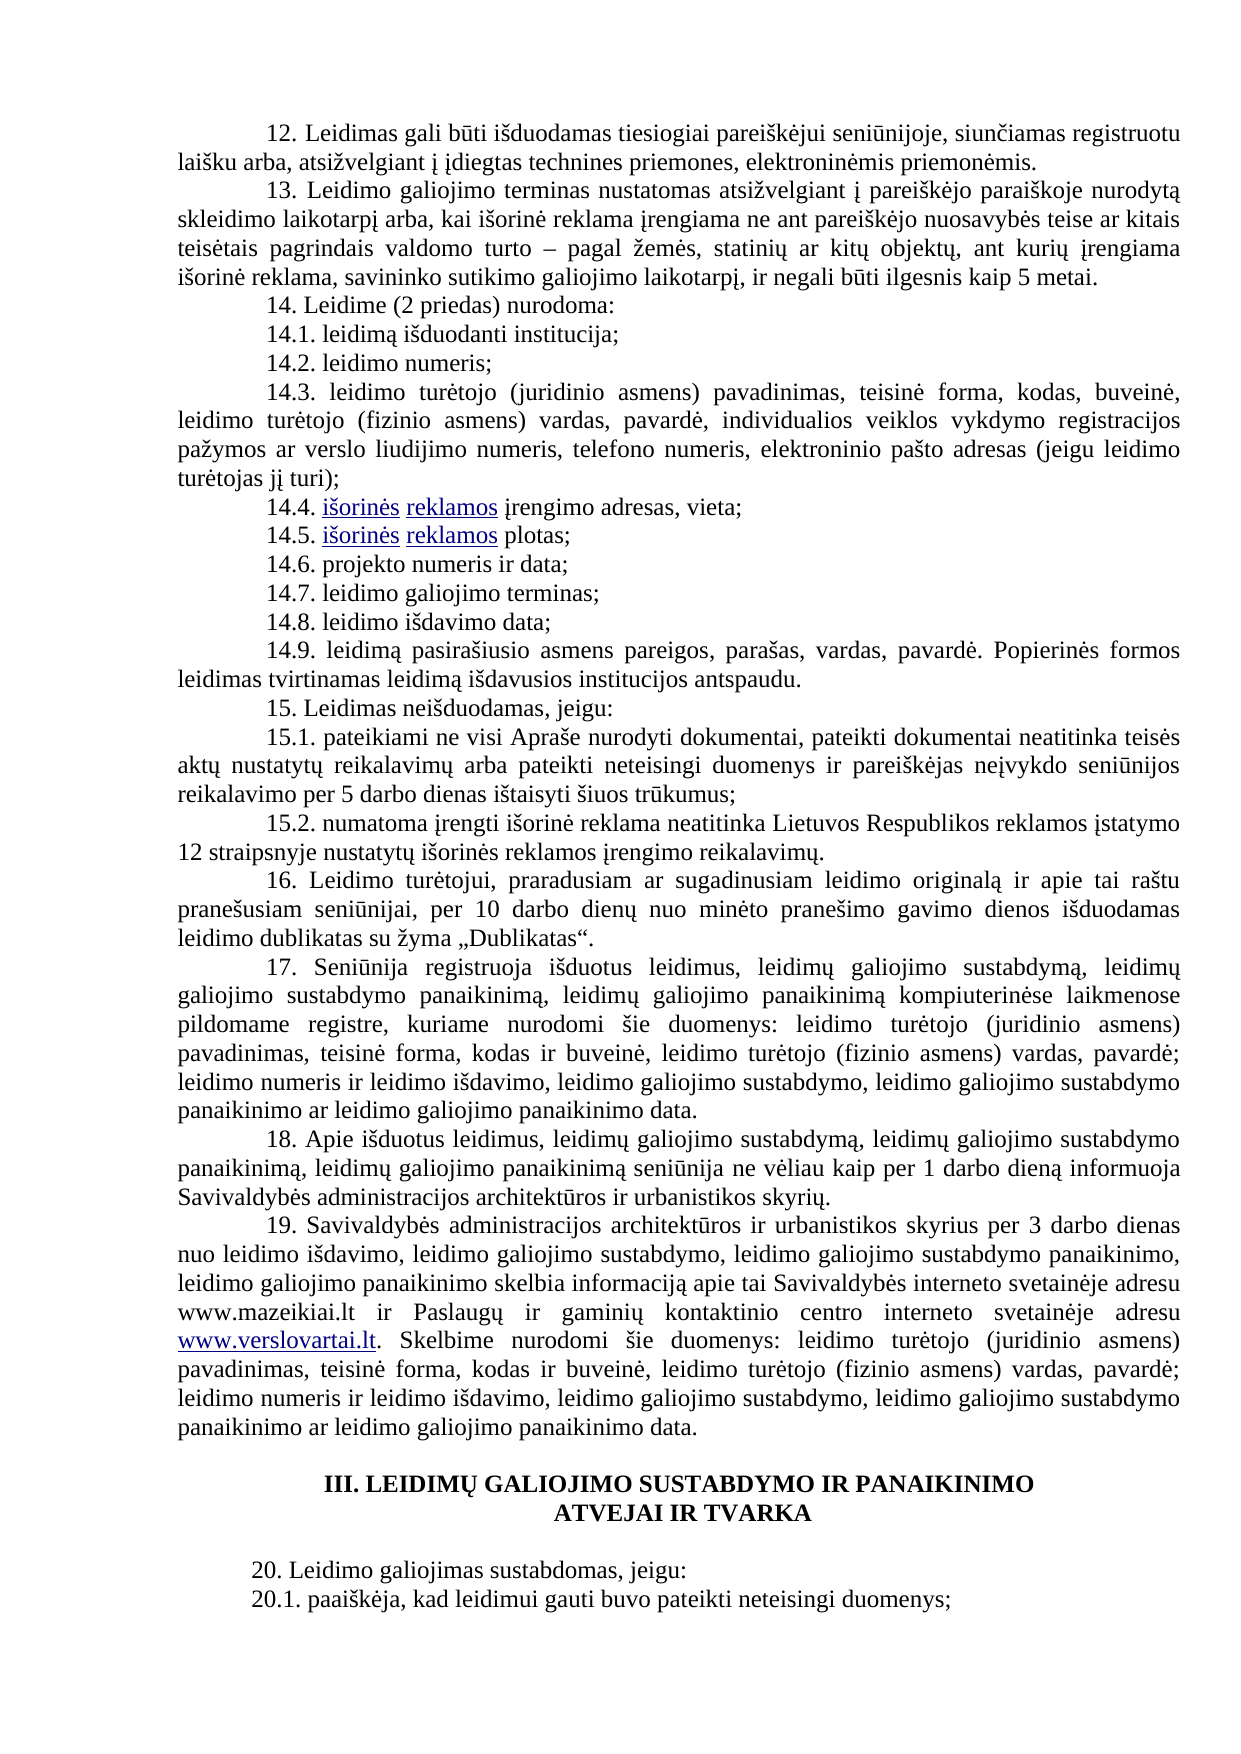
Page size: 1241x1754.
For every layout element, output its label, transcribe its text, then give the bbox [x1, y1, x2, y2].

text 14.4. išorinės reklamos įrengimo adresas, vieta; [177, 492, 1181, 521]
text 14.5. išorinės reklamos plotas; [177, 521, 1181, 549]
text 20.1. paaiškėja, kad leidimui gauti buvo pateikti neteisingi duomenys; [177, 1584, 1181, 1613]
text 14. Leidime (2 priedas) nurodoma: [177, 291, 1181, 319]
text 12. Leidimas gali būti išduodamas tiesiogiai pareiškėjui seniūnijoje, siunčiamas registruotu laišku arba, atsižvelgiant į įdiegtas technines priemones, elektroninėmis priemonėmis. [177, 118, 1181, 176]
text 15.1. pateikiami ne visi Apraše nurodyti dokumentai, pateikti dokumentai neatitinka teisės aktų nustatytų reikalavimų arba pateikti neteisingi duomenys ir pareiškėjas neįvykdo seniūnijos reikalavimo per 5 darbo dienas ištaisyti šiuos trūkumus; [177, 722, 1181, 808]
text 15.2. numatoma įrengti išorinė reklama neatitinka Lietuvos Respublikos reklamos įstatymo 12 straipsnyje nustatytų išorinės reklamos įrengimo reikalavimų. [177, 808, 1181, 866]
text III. LEIDIMŲ GALIOJIMO SUSTABDYMO IR PANAIKINIMO [177, 1469, 1181, 1498]
text 14.1. leidimą išduodanti institucija; [177, 319, 1181, 348]
text 19. Savivaldybės administracijos architektūros ir urbanistikos skyrius per 3 darbo dienas nuo leidimo išdavimo, leidimo galiojimo sustabdymo, leidimo galiojimo sustabdymo panaikinimo, leidimo galiojimo panaikinimo skelbia informaciją apie tai Savivaldybės interneto svetainėje adresu www.mazeikiai.lt ir Paslaugų ir gaminių kontaktinio centro interneto svetainėje adresu www.verslovartai.lt. Skelbime nurodomi šie duomenys: leidimo turėtojo (juridinio asmens) pavadinimas, teisinė forma, kodas ir buveinė, leidimo turėtojo (fizinio asmens) vardas, pavardė; leidimo numeris ir leidimo išdavimo, leidimo galiojimo sustabdymo, leidimo galiojimo sustabdymo panaikinimo ar leidimo galiojimo panaikinimo data. [177, 1211, 1181, 1441]
text 13. Leidimo galiojimo terminas nustatomas atsižvelgiant į pareiškėjo paraiškoje nurodytą skleidimo laikotarpį arba, kai išorinė reklama įrengiama ne ant pareiškėjo nuosavybės teise ar kitais teisėtais pagrindais valdomo turto – pagal žemės, statinių ar kitų objektų, ant kurių įrengiama išorinė reklama, savininko sutikimo galiojimo laikotarpį, ir negali būti ilgesnis kaip 5 metai. [177, 176, 1181, 291]
text 16. Leidimo turėtojui, praradusiam ar sugadinusiam leidimo originalą ir apie tai raštu pranešusiam seniūnijai, per 10 darbo dienų nuo minėto pranešimo gavimo dienos išduodamas leidimo dublikatas su žyma „Dublikatas“. [177, 866, 1181, 952]
text 14.3. leidimo turėtojo (juridinio asmens) pavadinimas, teisinė forma, kodas, buveinė, leidimo turėtojo (fizinio asmens) vardas, pavardė, individualios veiklos vykdymo registracijos pažymos ar verslo liudijimo numeris, telefono numeris, elektroninio pašto adresas (jeigu leidimo turėtojas jį turi); [177, 377, 1181, 492]
text 14.6. projekto numeris ir data; [177, 549, 1181, 578]
text 18. Apie išduotus leidimus, leidimų galiojimo sustabdymą, leidimų galiojimo sustabdymo panaikinimą, leidimų galiojimo panaikinimą seniūnija ne vėliau kaip per 1 darbo dieną informuoja Savivaldybės administracijos architektūros ir urbanistikos skyrių. [177, 1124, 1181, 1211]
text ATVEJAI IR TVARKA [177, 1498, 1181, 1527]
text 14.9. leidimą pasirašiusio asmens pareigos, parašas, vardas, pavardė. Popierinės formos leidimas tvirtinamas leidimą išdavusios institucijos antspaudu. [177, 636, 1181, 693]
text 14.8. leidimo išdavimo data; [177, 607, 1181, 636]
text 14.7. leidimo galiojimo terminas; [177, 578, 1181, 607]
text 15. Leidimas neišduodamas, jeigu: [177, 693, 1181, 722]
text 17. Seniūnija registruoja išduotus leidimus, leidimų galiojimo sustabdymą, leidimų galiojimo sustabdymo panaikinimą, leidimų galiojimo panaikinimą kompiuterinėse laikmenose pildomame registre, kuriame nurodomi šie duomenys: leidimo turėtojo (juridinio asmens) pavadinimas, teisinė forma, kodas ir buveinė, leidimo turėtojo (fizinio asmens) vardas, pavardė; leidimo numeris ir leidimo išdavimo, leidimo galiojimo sustabdymo, leidimo galiojimo sustabdymo panaikinimo ar leidimo galiojimo panaikinimo data. [177, 952, 1181, 1124]
text 14.2. leidimo numeris; [177, 348, 1181, 377]
text 20. Leidimo galiojimas sustabdomas, jeigu: [177, 1556, 1181, 1584]
